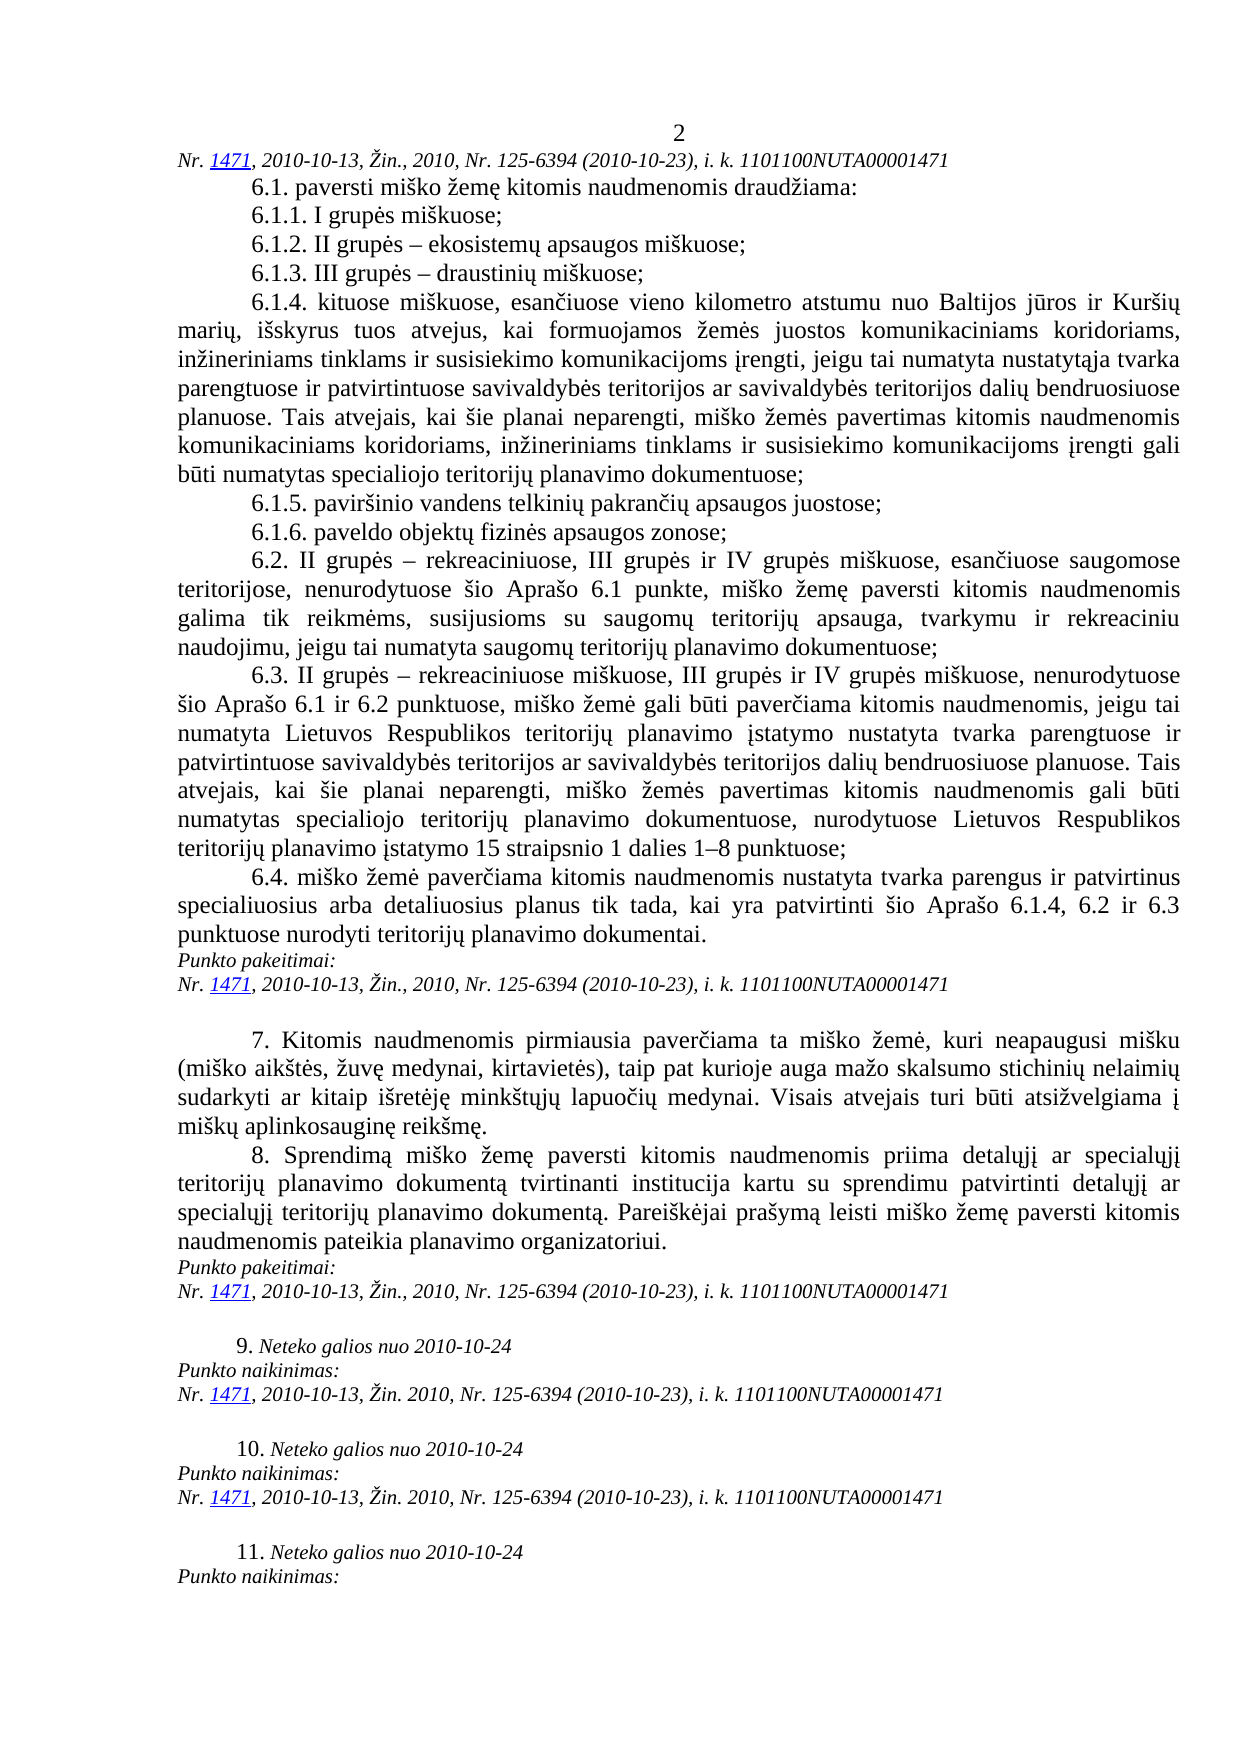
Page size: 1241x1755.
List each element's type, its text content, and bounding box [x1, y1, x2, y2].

text Nr. 1471, 2010-10-13, Žin., 2010, Nr. 125-6394 (2010-10-23), i. k. 1101100NUTA00001471 [177, 972, 1181, 996]
text 6.1. paversti miško žemę kitomis naudmenomis draudžiama: [177, 172, 1181, 200]
text Nr. 1471, 2010-10-13, Žin., 2010, Nr. 125-6394 (2010-10-23), i. k. 1101100NUTA00001471 [177, 1279, 1181, 1303]
text 6.1.6. paveldo objektų fizinės apsaugos zonose; [177, 517, 1181, 545]
text Nr. 1471, 2010-10-13, Žin., 2010, Nr. 125-6394 (2010-10-23), i. k. 1101100NUTA00001471 [177, 148, 1181, 172]
text Punkto naikinimas: [177, 1461, 1181, 1485]
text Punkto pakeitimai: [177, 1255, 1181, 1279]
text 11. Neteko galios nuo 2010-10-24 [177, 1538, 1181, 1564]
text Nr. 1471, 2010-10-13, Žin. 2010, Nr. 125-6394 (2010-10-23), i. k. 1101100NUTA00001471 [177, 1382, 1181, 1406]
text 8. Sprendimą miško žemę paversti kitomis naudmenomis priima detalųjį ar specialųjį teritorijų planavimo dokumentą tvirtinanti institucija kartu su sprendimu patvirtinti detalųjį ar specialųjį teritorijų planavimo dokumentą. Pareiškėjai prašymą leisti miško žemę paversti kitomis naudmenomis pateikia planavimo organizatoriui. [177, 1140, 1181, 1255]
text 6.1.2. II grupės – ekosistemų apsaugos miškuose; [177, 229, 1181, 258]
text Punkto naikinimas: [177, 1358, 1181, 1382]
text Nr. 1471, 2010-10-13, Žin. 2010, Nr. 125-6394 (2010-10-23), i. k. 1101100NUTA00001471 [177, 1485, 1181, 1509]
text 6.1.1. I grupės miškuose; [177, 200, 1181, 229]
text 6.2. II grupės – rekreaciniuose, III grupės ir IV grupės miškuose, esančiuose saugomose teritorijose, nenurodytuose šio Aprašo 6.1 punkte, miško žemę paversti kitomis naudmenomis galima tik reikmėms, susijusioms su saugomų teritorijų apsauga, tvarkymu ir rekreaciniu naudojimu, jeigu tai numatyta saugomų teritorijų planavimo dokumentuose; [177, 545, 1181, 660]
text 6.1.5. paviršinio vandens telkinių pakrančių apsaugos juostose; [177, 488, 1181, 517]
text 6.3. II grupės – rekreaciniuose miškuose, III grupės ir IV grupės miškuose, nenurodytuose šio Aprašo 6.1 ir 6.2 punktuose, miško žemė gali būti paverčiama kitomis naudmenomis, jeigu tai numatyta Lietuvos Respublikos teritorijų planavimo įstatymo nustatyta tvarka parengtuose ir patvirtintuose savivaldybės teritorijos ar savivaldybės teritorijos dalių bendruosiuose planuose. Tais atvejais, kai šie planai neparengti, miško žemės pavertimas kitomis naudmenomis gali būti numatytas specialiojo teritorijų planavimo dokumentuose, nurodytuose Lietuvos Respublikos teritorijų planavimo įstatymo 15 straipsnio 1 dalies 1–8 punktuose; [177, 660, 1181, 862]
text 6.4. miško žemė paverčiama kitomis naudmenomis nustatyta tvarka parengus ir patvirtinus specialiuosius arba detaliuosius planus tik tada, kai yra patvirtinti šio Aprašo 6.1.4, 6.2 ir 6.3 punktuose nurodyti teritorijų planavimo dokumentai. [177, 862, 1181, 948]
text Punkto naikinimas: [177, 1564, 1181, 1588]
text 6.1.4. kituose miškuose, esančiuose vieno kilometro atstumu nuo Baltijos jūros ir Kuršių marių, išskyrus tuos atvejus, kai formuojamos žemės juostos komunikaciniams koridoriams, inžineriniams tinklams ir susisiekimo komunikacijoms įrengti, jeigu tai numatyta nustatytąja tvarka parengtuose ir patvirtintuose savivaldybės teritorijos ar savivaldybės teritorijos dalių bendruosiuose planuose. Tais atvejais, kai šie planai neparengti, miško žemės pavertimas kitomis naudmenomis komunikaciniams koridoriams, inžineriniams tinklams ir susisiekimo komunikacijoms įrengti gali būti numatytas specialiojo teritorijų planavimo dokumentuose; [177, 287, 1181, 488]
text 10. Neteko galios nuo 2010-10-24 [177, 1435, 1181, 1461]
text 7. Kitomis naudmenomis pirmiausia paverčiama ta miško žemė, kuri neapaugusi mišku (miško aikštės, žuvę medynai, kirtavietės), taip pat kurioje auga mažo skalsumo stichinių nelaimių sudarkyti ar kitaip išretėję minkštųjų lapuočių medynai. Visais atvejais turi būti atsižvelgiama į miškų aplinkosauginę reikšmę. [177, 1025, 1181, 1140]
text 6.1.3. III grupės – draustinių miškuose; [177, 258, 1181, 287]
text Punkto pakeitimai: [177, 948, 1181, 972]
text 9. Neteko galios nuo 2010-10-24 [177, 1332, 1181, 1358]
